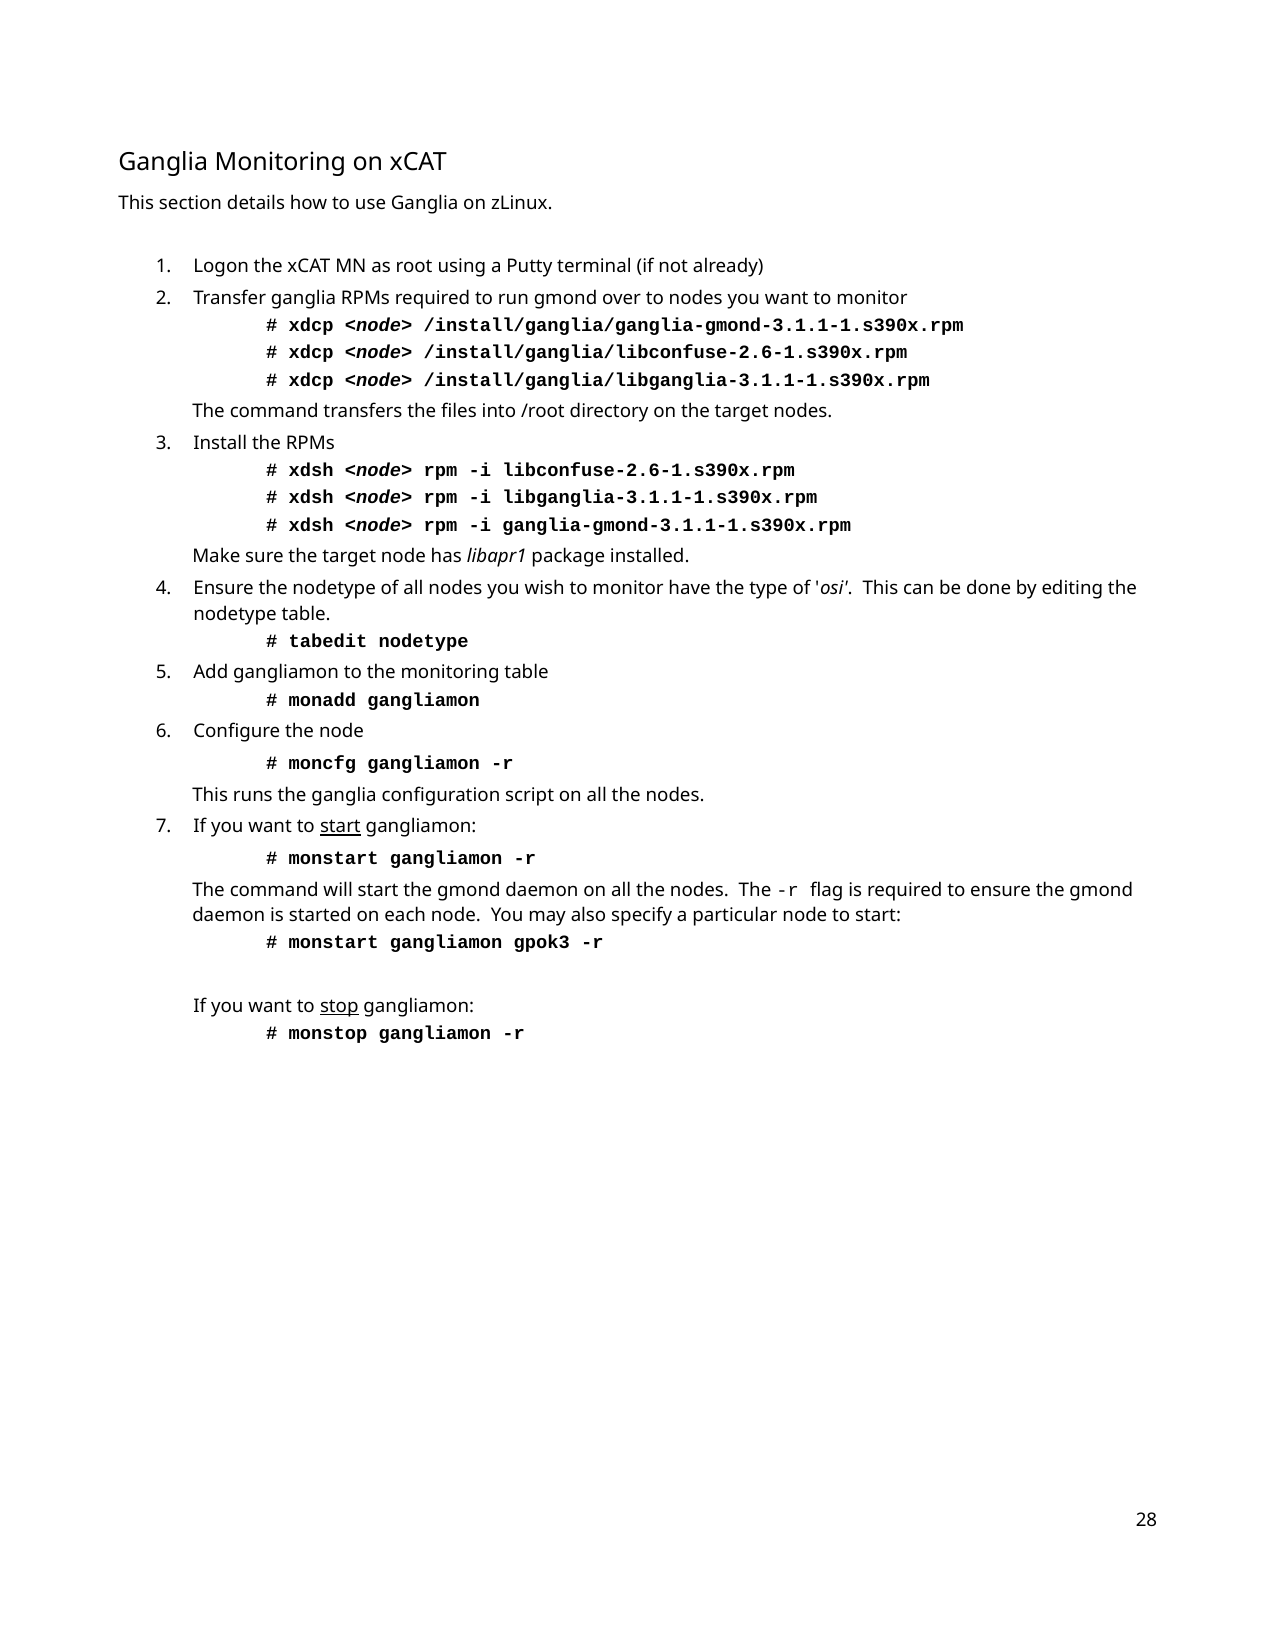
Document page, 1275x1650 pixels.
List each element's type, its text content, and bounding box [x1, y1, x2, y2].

text # xdcp <node> /install/ganglia/libganglia-3.1.1-1.s390x.rpm [118, 371, 1157, 392]
text # monstart gangliamon -r [118, 844, 1157, 870]
list Transfer ganglia RPMs required to run gmond over to nodes you want to monitor [156, 284, 1157, 310]
text # tabedit nodetype [118, 631, 1157, 653]
list Add gangliamon to the monitoring table [156, 659, 1157, 684]
text This section details how to use Ganglia on zLinux. [118, 190, 1157, 215]
list If you want to stop gangliamon: [156, 992, 1157, 1017]
text # monstop gangliamon -r [266, 1023, 1157, 1045]
text The command will start the gmond daemon on all the nodes. The -r flag is required to ensure the gmond daemon is started on each node. You may also specify a particular node to start: [192, 876, 1157, 927]
text # moncfg gangliamon -r [118, 749, 1157, 775]
text # xdsh <node> rpm -i ganglia-gmond-3.1.1-1.s390x.rpm [118, 516, 1157, 537]
subtitle Ganglia Monitoring on xCAT [118, 143, 1157, 177]
text # xdcp <node> /install/ganglia/libconfuse-2.6-1.s390x.rpm [118, 343, 1157, 364]
list Configure the node [156, 718, 1157, 743]
text # xdsh <node> rpm -i libconfuse-2.6-1.s390x.rpm [118, 461, 1157, 482]
text # monstart gangliamon gpok3 -r [266, 933, 1157, 954]
list Install the RPMs [156, 429, 1157, 455]
text This runs the ganglia configuration script on all the nodes. [118, 781, 1157, 806]
text # xdsh <node> rpm -i libganglia-3.1.1-1.s390x.rpm [118, 488, 1157, 509]
text The command transfers the files into /root directory on the target nodes. [118, 398, 1157, 423]
text # xdcp <node> /install/ganglia/ganglia-gmond-3.1.1-1.s390x.rpm [118, 316, 1157, 337]
list If you want to start gangliamon: [156, 812, 1157, 838]
text Make sure the target node has libapr1 package installed. [118, 543, 1157, 568]
list # monadd gangliamon [148, 690, 1157, 712]
list Logon the xCAT MN as root using a Putty terminal (if not already) [156, 253, 1157, 278]
list Ensure the nodetype of all nodes you wish to monitor have the type of 'osi'. This can be done by editing the nodetype table. [156, 574, 1157, 625]
